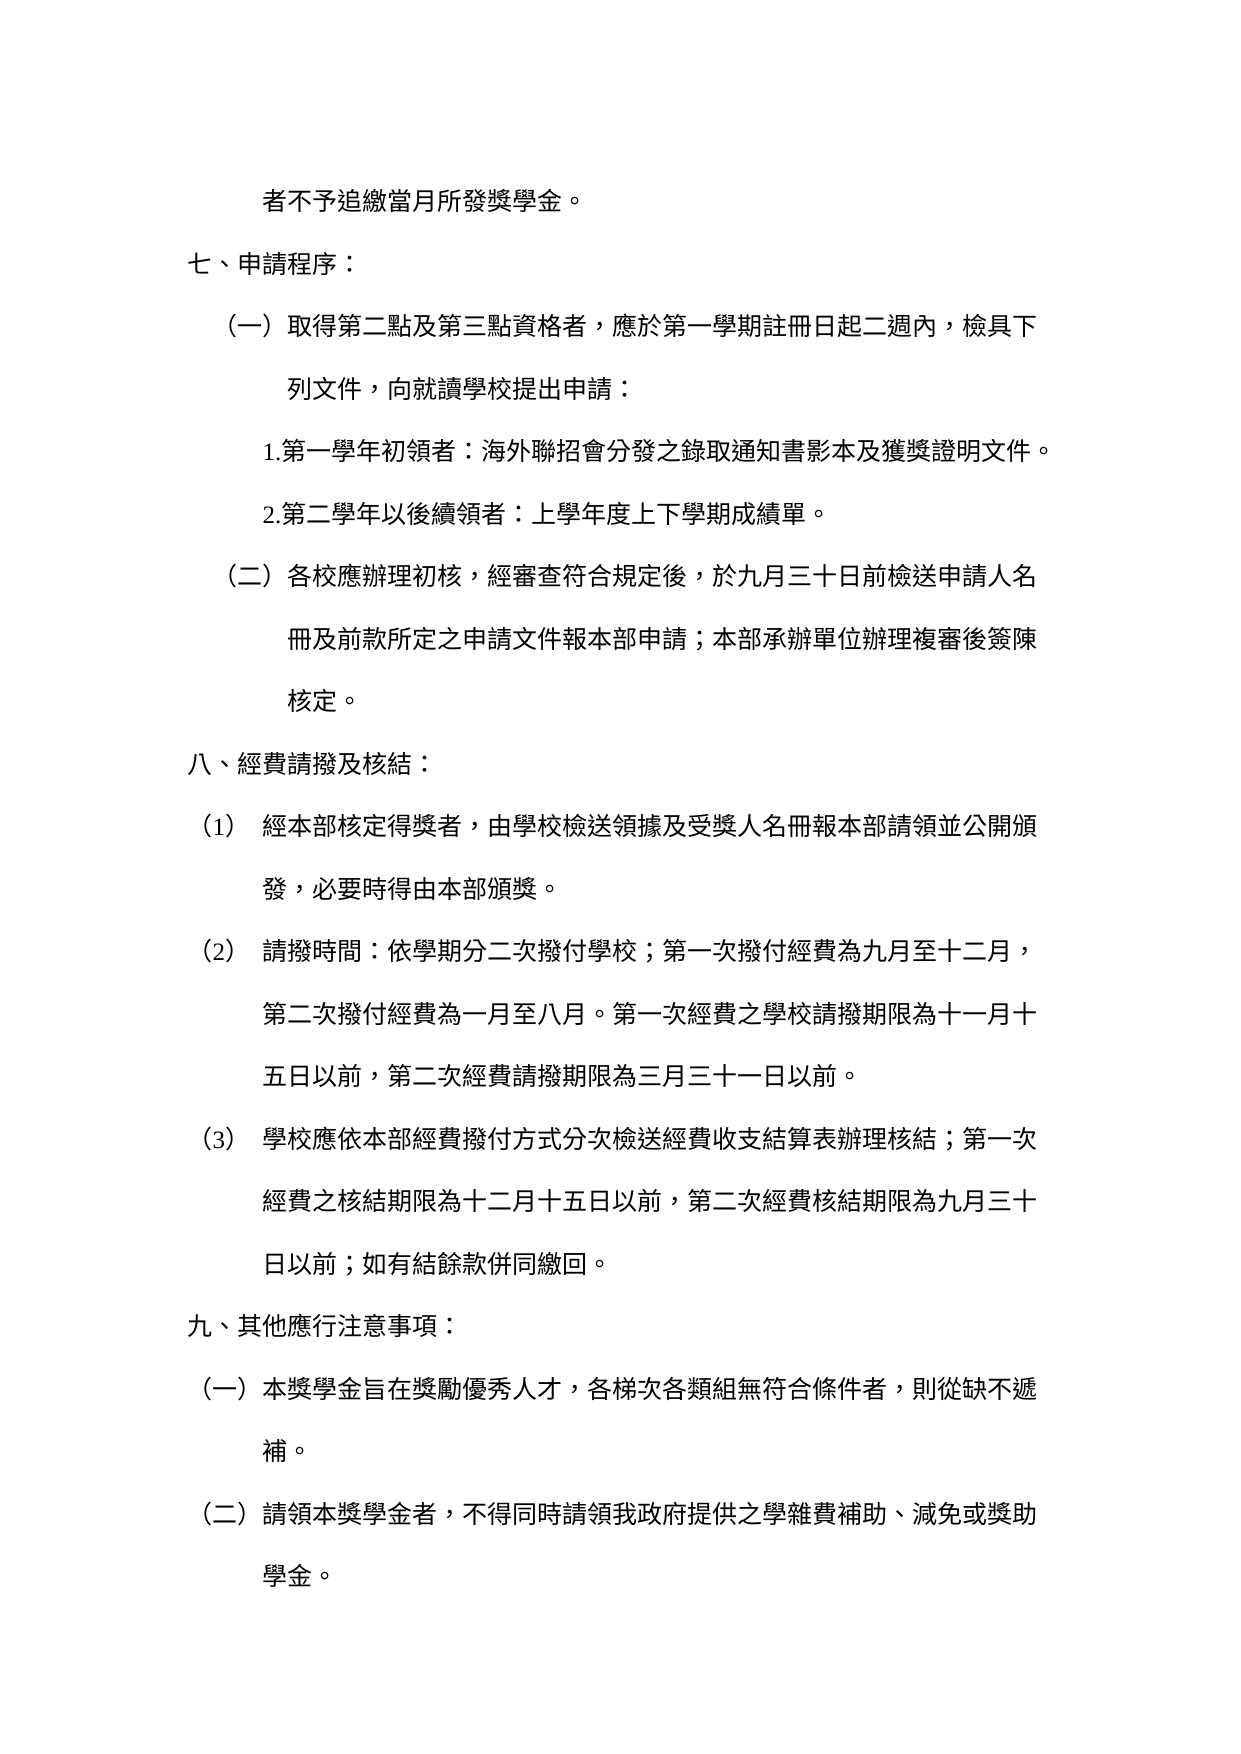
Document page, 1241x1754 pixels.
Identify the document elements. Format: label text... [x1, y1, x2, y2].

text 2.第二學年以後續領者：上學年度上下學期成績單。 [262, 471, 1053, 533]
text 1.第一學年初領者：海外聯招會分發之錄取通知書影本及獲獎證明文件。 [262, 408, 1053, 471]
text 七、申請程序： [187, 221, 1053, 283]
text （二）各校應辦理初核，經審查符合規定後，於九月三十日前檢送申請人名冊及前款所定之申請文件報本部申請；本部承辦單位辦理複審後簽陳核定。 [212, 533, 1053, 721]
text （一）本獎學金旨在獎勵優秀人才，各梯次各類組無符合條件者，則從缺不遞補。 [187, 1346, 1053, 1471]
text 八、經費請撥及核結： [187, 721, 1053, 783]
list 學校應依本部經費撥付方式分次檢送經費收支結算表辦理核結；第一次經費之核結期限為十二月十五日以前，第二次經費核結期限為九月三十日以前；如有結餘款併同繳回。 [187, 1096, 1053, 1283]
text （二）請領本獎學金者，不得同時請領我政府提供之學雜費補助、減免或獎助學金。 [187, 1471, 1053, 1596]
list 經本部核定得獎者，由學校檢送領據及受獎人名冊報本部請領並公開頒發，必要時得由本部頒獎。 [187, 783, 1053, 908]
text （一）取得第二點及第三點資格者，應於第一學期註冊日起二週內，檢具下列文件，向就讀學校提出申請： [212, 283, 1053, 408]
list 請撥時間：依學期分二次撥付學校；第一次撥付經費為九月至十二月，第二次撥付經費為一月至八月。第一次經費之學校請撥期限為十一月十五日以前，第二次經費請撥期限為三月三十一日以前。 [187, 908, 1053, 1096]
text 者不予追繳當月所發獎學金。 [187, 158, 1053, 221]
text 九、其他應行注意事項： [187, 1283, 1053, 1346]
